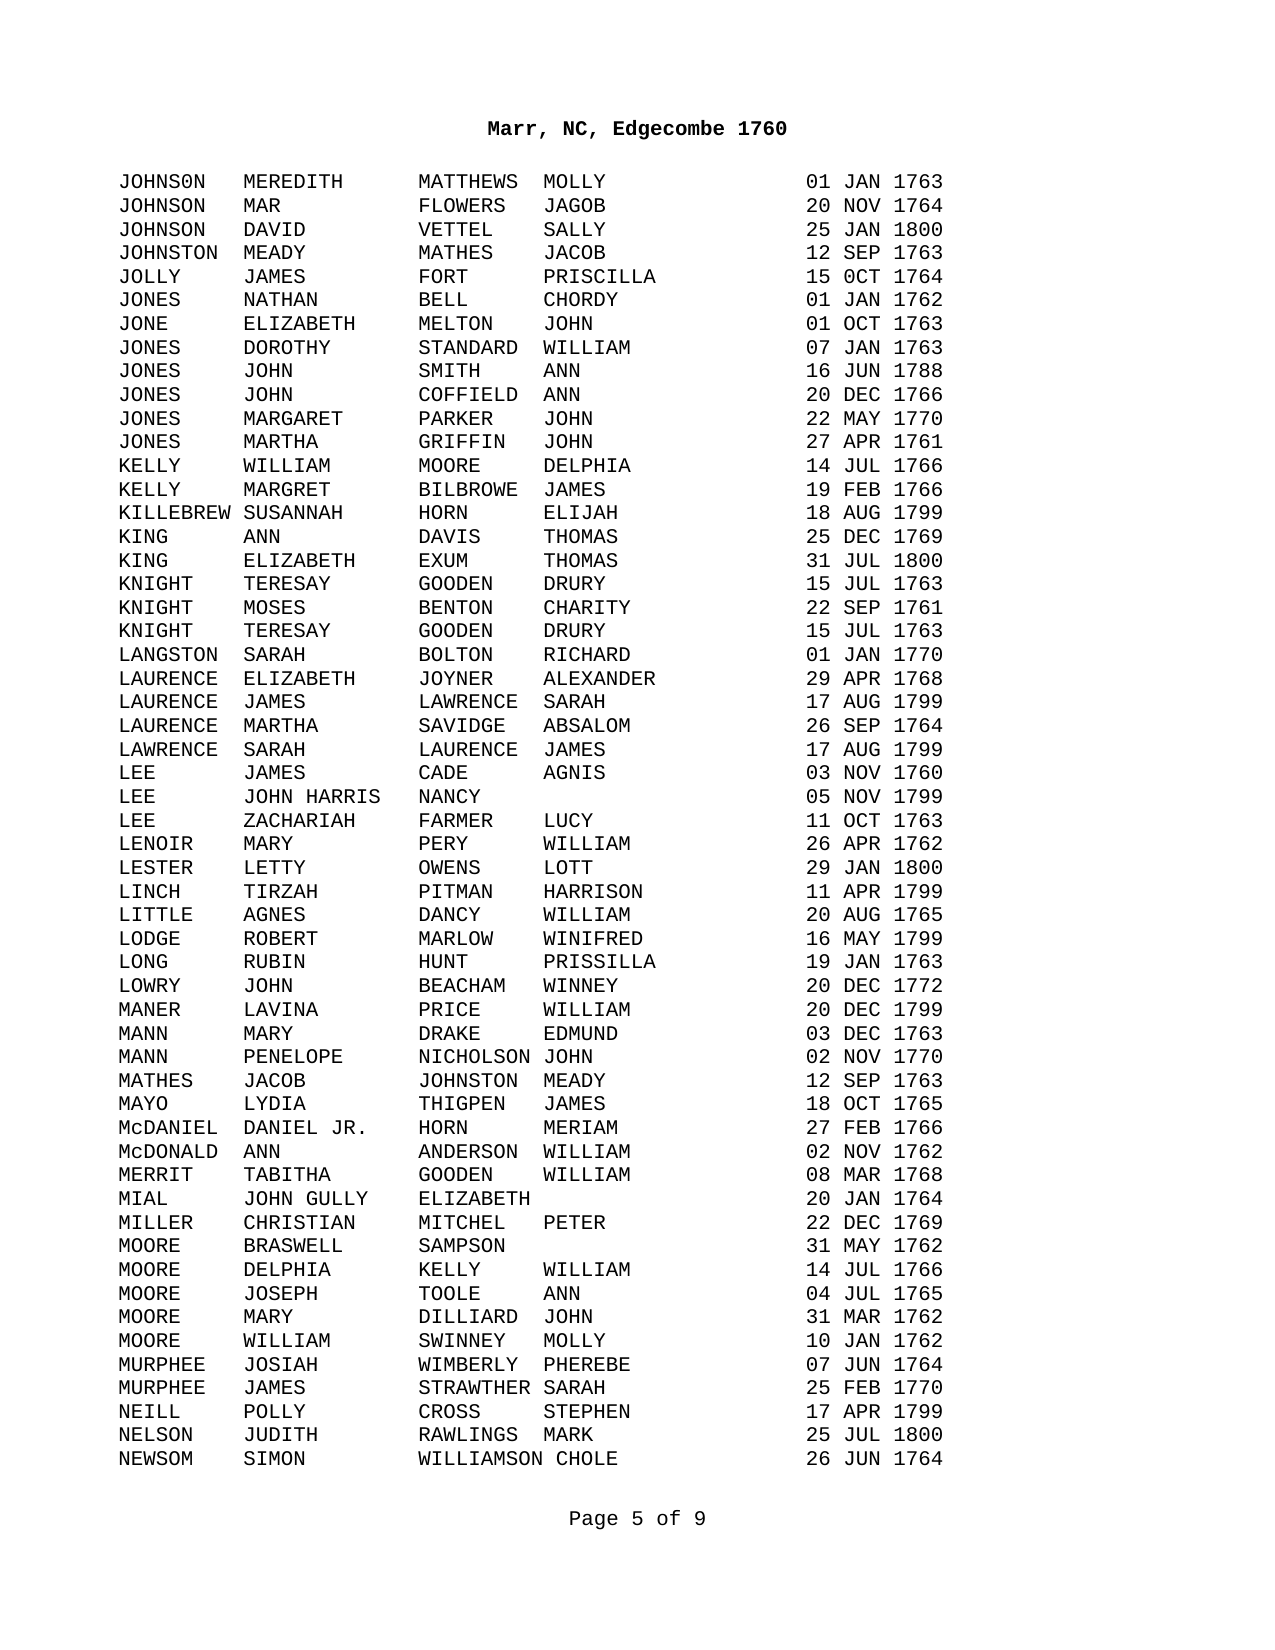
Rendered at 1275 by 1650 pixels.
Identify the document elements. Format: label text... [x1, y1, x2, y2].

text MOORE DELPHIA KELLY WILLIAM 14 JUL 1766 [118, 1259, 1157, 1283]
text KING ANN DAVIS THOMAS 25 DEC 1769 [118, 526, 1157, 549]
text LINCH TIRZAH PITMAN HARRISON 11 APR 1799 [118, 881, 1157, 904]
text KNIGHT TERESAY GOODEN DRURY 15 JUL 1763 [118, 621, 1157, 644]
text MOORE BRASWELL SAMPSON 31 MAY 1762 [118, 1235, 1157, 1259]
text LODGE ROBERT MARLOW WINIFRED 16 MAY 1799 [118, 928, 1157, 952]
text MILLER CHRISTIAN MITCHEL PETER 22 DEC 1769 [118, 1212, 1157, 1235]
text JOHNS0N MEREDITH MATTHEWS MOLLY 01 JAN 1763 [118, 171, 1157, 195]
text NEWSOM SIMON WILLIAMSON CHOLE 26 JUN 1764 [118, 1448, 1157, 1472]
text LAURENCE ELIZABETH JOYNER ALEXANDER 29 APR 1768 [118, 668, 1157, 691]
text McDANIEL DANIEL JR. HORN MERIAM 27 FEB 1766 [118, 1117, 1157, 1141]
text JOHNSTON MEADY MATHES JACOB 12 SEP 1763 [118, 242, 1157, 266]
text NEILL POLLY CROSS STEPHEN 17 APR 1799 [118, 1401, 1157, 1424]
text JONES MARGARET PARKER JOHN 22 MAY 1770 [118, 408, 1157, 431]
text LEE ZACHARIAH FARMER LUCY 11 OCT 1763 [118, 810, 1157, 833]
text MATHES JACOB JOHNSTON MEADY 12 SEP 1763 [118, 1070, 1157, 1093]
text LEE JOHN HARRIS NANCY 05 NOV 1799 [118, 786, 1157, 810]
text JONES NATHAN BELL CHORDY 01 JAN 1762 [118, 289, 1157, 313]
text MIAL JOHN GULLY ELIZABETH 20 JAN 1764 [118, 1188, 1157, 1212]
text LEE JAMES CADE AGNIS 03 NOV 1760 [118, 762, 1157, 786]
text MURPHEE JOSIAH WIMBERLY PHEREBE 07 JUN 1764 [118, 1353, 1157, 1377]
text MOORE MARY DILLIARD JOHN 31 MAR 1762 [118, 1306, 1157, 1330]
text KILLEBREW SUSANNAH HORN ELIJAH 18 AUG 1799 [118, 502, 1157, 526]
text MAYO LYDIA THIGPEN JAMES 18 OCT 1765 [118, 1093, 1157, 1117]
text MURPHEE JAMES STRAWTHER SARAH 25 FEB 1770 [118, 1377, 1157, 1401]
text LESTER LETTY OWENS LOTT 29 JAN 1800 [118, 857, 1157, 881]
text JOHNSON MAR FLOWERS JAGOB 20 NOV 1764 [118, 195, 1157, 218]
text LOWRY JOHN BEACHAM WINNEY 20 DEC 1772 [118, 975, 1157, 999]
text KNIGHT TERESAY GOODEN DRURY 15 JUL 1763 [118, 573, 1157, 597]
text MANN MARY DRAKE EDMUND 03 DEC 1763 [118, 1022, 1157, 1046]
text LANGSTON SARAH BOLTON RICHARD 01 JAN 1770 [118, 644, 1157, 668]
text JONE ELIZABETH MELTON JOHN 01 OCT 1763 [118, 313, 1157, 337]
text MANER LAVINA PRICE WILLIAM 20 DEC 1799 [118, 999, 1157, 1022]
text MOORE WILLIAM SWINNEY MOLLY 10 JAN 1762 [118, 1330, 1157, 1353]
text KELLY WILLIAM MOORE DELPHIA 14 JUL 1766 [118, 455, 1157, 479]
text LAURENCE JAMES LAWRENCE SARAH 17 AUG 1799 [118, 691, 1157, 715]
text NELSON JUDITH RAWLINGS MARK 25 JUL 1800 [118, 1424, 1157, 1448]
text McDONALD ANN ANDERSON WILLIAM 02 NOV 1762 [118, 1141, 1157, 1164]
text KELLY MARGRET BILBROWE JAMES 19 FEB 1766 [118, 479, 1157, 502]
text JONES DOROTHY STANDARD WILLIAM 07 JAN 1763 [118, 337, 1157, 360]
text LAURENCE MARTHA SAVIDGE ABSALOM 26 SEP 1764 [118, 715, 1157, 739]
text LONG RUBIN HUNT PRISSILLA 19 JAN 1763 [118, 952, 1157, 975]
text LITTLE AGNES DANCY WILLIAM 20 AUG 1765 [118, 904, 1157, 928]
text KING ELIZABETH EXUM THOMAS 31 JUL 1800 [118, 549, 1157, 573]
text JONES MARTHA GRIFFIN JOHN 27 APR 1761 [118, 431, 1157, 455]
text JOHNSON DAVID VETTEL SALLY 25 JAN 1800 [118, 218, 1157, 242]
text JONES JOHN COFFIELD ANN 20 DEC 1766 [118, 384, 1157, 408]
text KNIGHT MOSES BENTON CHARITY 22 SEP 1761 [118, 597, 1157, 621]
text MERRIT TABITHA GOODEN WILLIAM 08 MAR 1768 [118, 1164, 1157, 1188]
text JONES JOHN SMITH ANN 16 JUN 1788 [118, 360, 1157, 384]
text LAWRENCE SARAH LAURENCE JAMES 17 AUG 1799 [118, 739, 1157, 762]
text JOLLY JAMES FORT PRISCILLA 15 0CT 1764 [118, 266, 1157, 289]
text MOORE JOSEPH TOOLE ANN 04 JUL 1765 [118, 1283, 1157, 1306]
text LENOIR MARY PERY WILLIAM 26 APR 1762 [118, 833, 1157, 857]
text MANN PENELOPE NICHOLSON JOHN 02 NOV 1770 [118, 1046, 1157, 1070]
